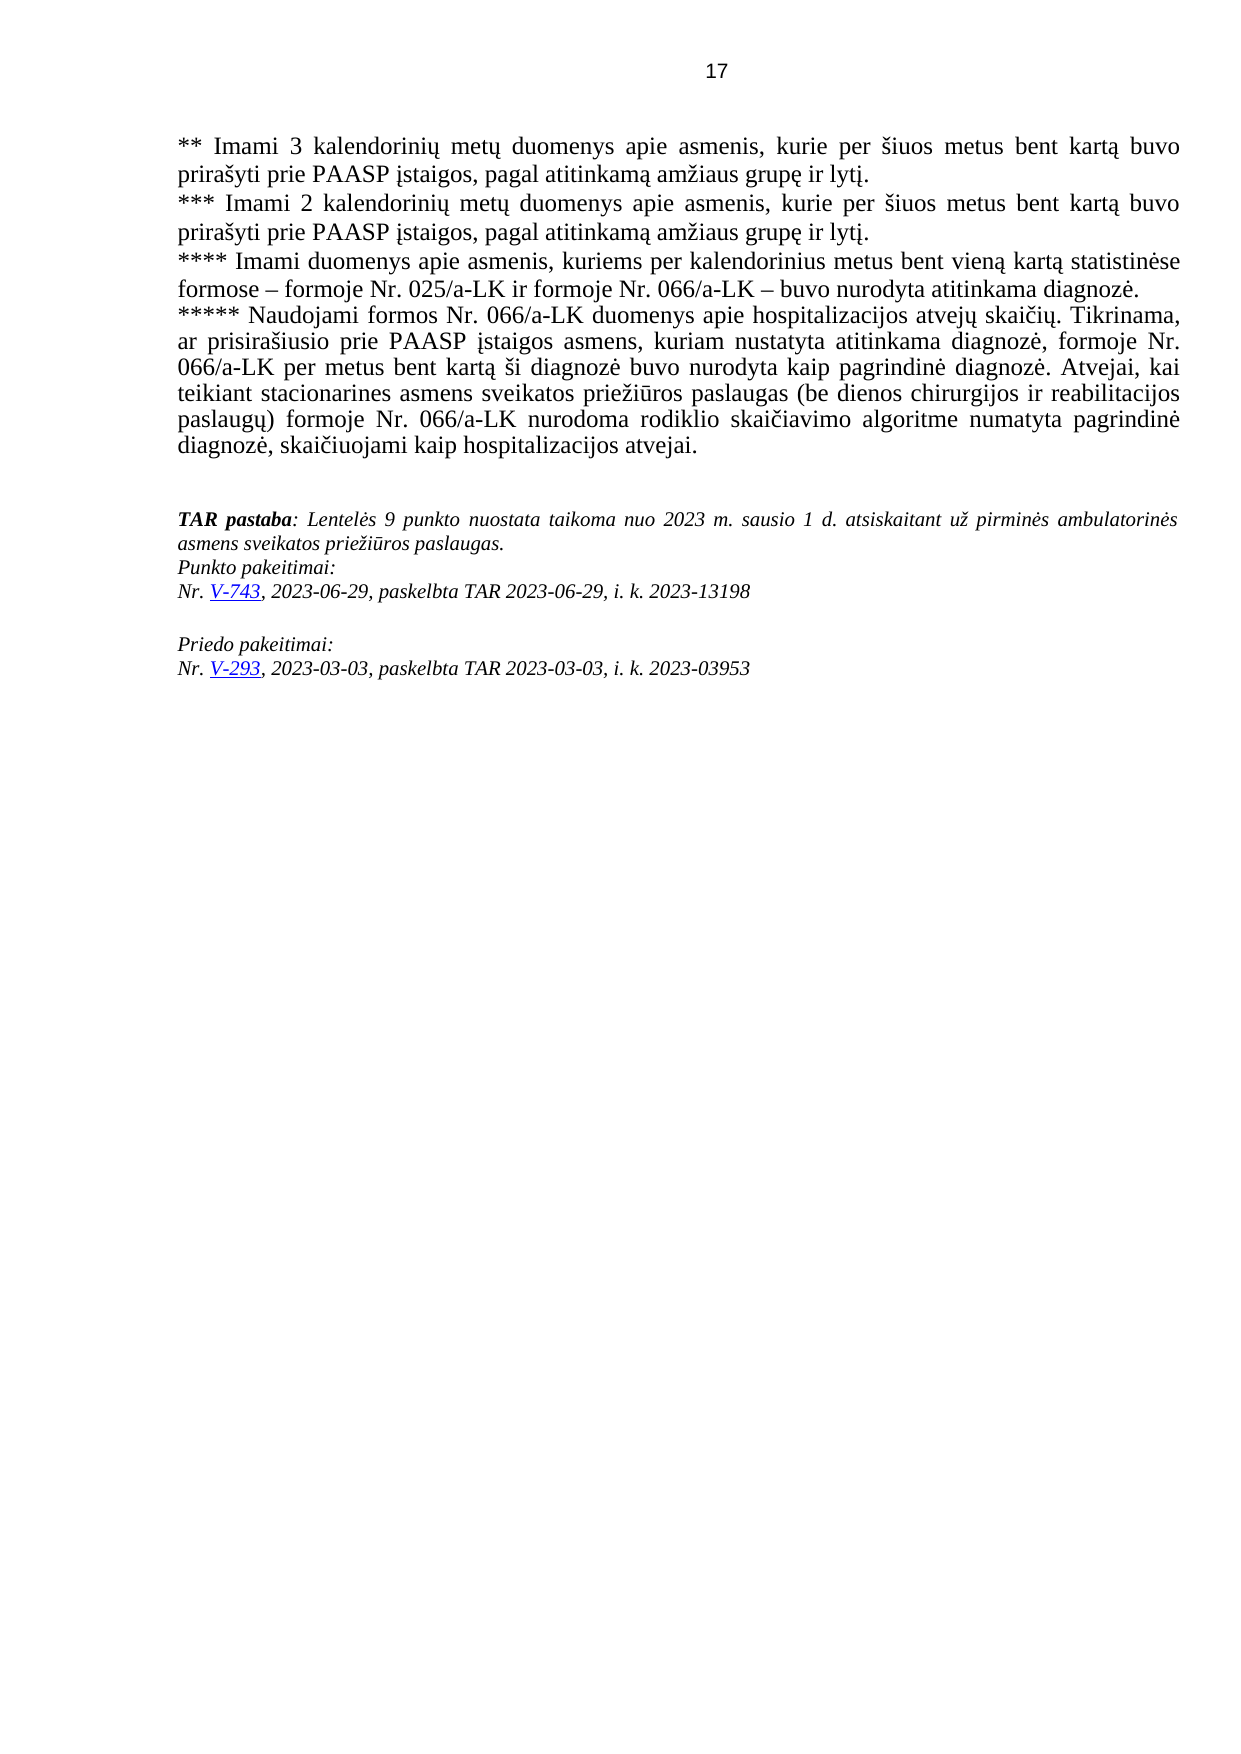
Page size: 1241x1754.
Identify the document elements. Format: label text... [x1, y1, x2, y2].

text Punkto pakeitimai: [177, 555, 1181, 579]
text *** Imami 2 kalendorinių metų duomenys apie asmenis, kurie per šiuos metus bent kartą buvo prirašyti prie PAASP įstaigos, pagal atitinkamą amžiaus grupę ir lytį. [177, 188, 1181, 246]
text **** Imami duomenys apie asmenis, kuriems per kalendorinius metus bent vieną kartą statistinėse formose – formoje Nr. 025/a-LK ir formoje Nr. 066/a-LK – buvo nurodyta atitinkama diagnozė. [177, 246, 1181, 303]
text Nr. V-743, 2023-06-29, paskelbta TAR 2023-06-29, i. k. 2023-13198 [177, 579, 1181, 603]
text ** Imami 3 kalendorinių metų duomenys apie asmenis, kurie per šiuos metus bent kartą buvo prirašyti prie PAASP įstaigos, pagal atitinkamą amžiaus grupę ir lytį. [177, 131, 1181, 188]
text Priedo pakeitimai: [177, 632, 1181, 656]
text TAR pastaba: Lentelės 9 punkto nuostata taikoma nuo 2023 m. sausio 1 d. atsiskaitant už pirminės ambulatorinės asmens sveikatos priežiūros paslaugas. [177, 507, 1181, 555]
text ***** Naudojami formos Nr. 066/a-LK duomenys apie hospitalizacijos atvejų skaičių. Tikrinama, ar prisirašiusio prie PAASP įstaigos asmens, kuriam nustatyta atitinkama diagnozė, formoje Nr. 066/a-LK per metus bent kartą ši diagnozė buvo nurodyta kaip pagrindinė diagnozė. Atvejai, kai teikiant stacionarines asmens sveikatos priežiūros paslaugas (be dienos chirurgijos ir reabilitacijos paslaugų) formoje Nr. 066/a-LK nurodoma rodiklio skaičiavimo algoritme numatyta pagrindinė diagnozė, skaičiuojami kaip hospitalizacijos atvejai. [177, 303, 1181, 459]
text Nr. V-293, 2023-03-03, paskelbta TAR 2023-03-03, i. k. 2023-03953 [177, 656, 1181, 680]
